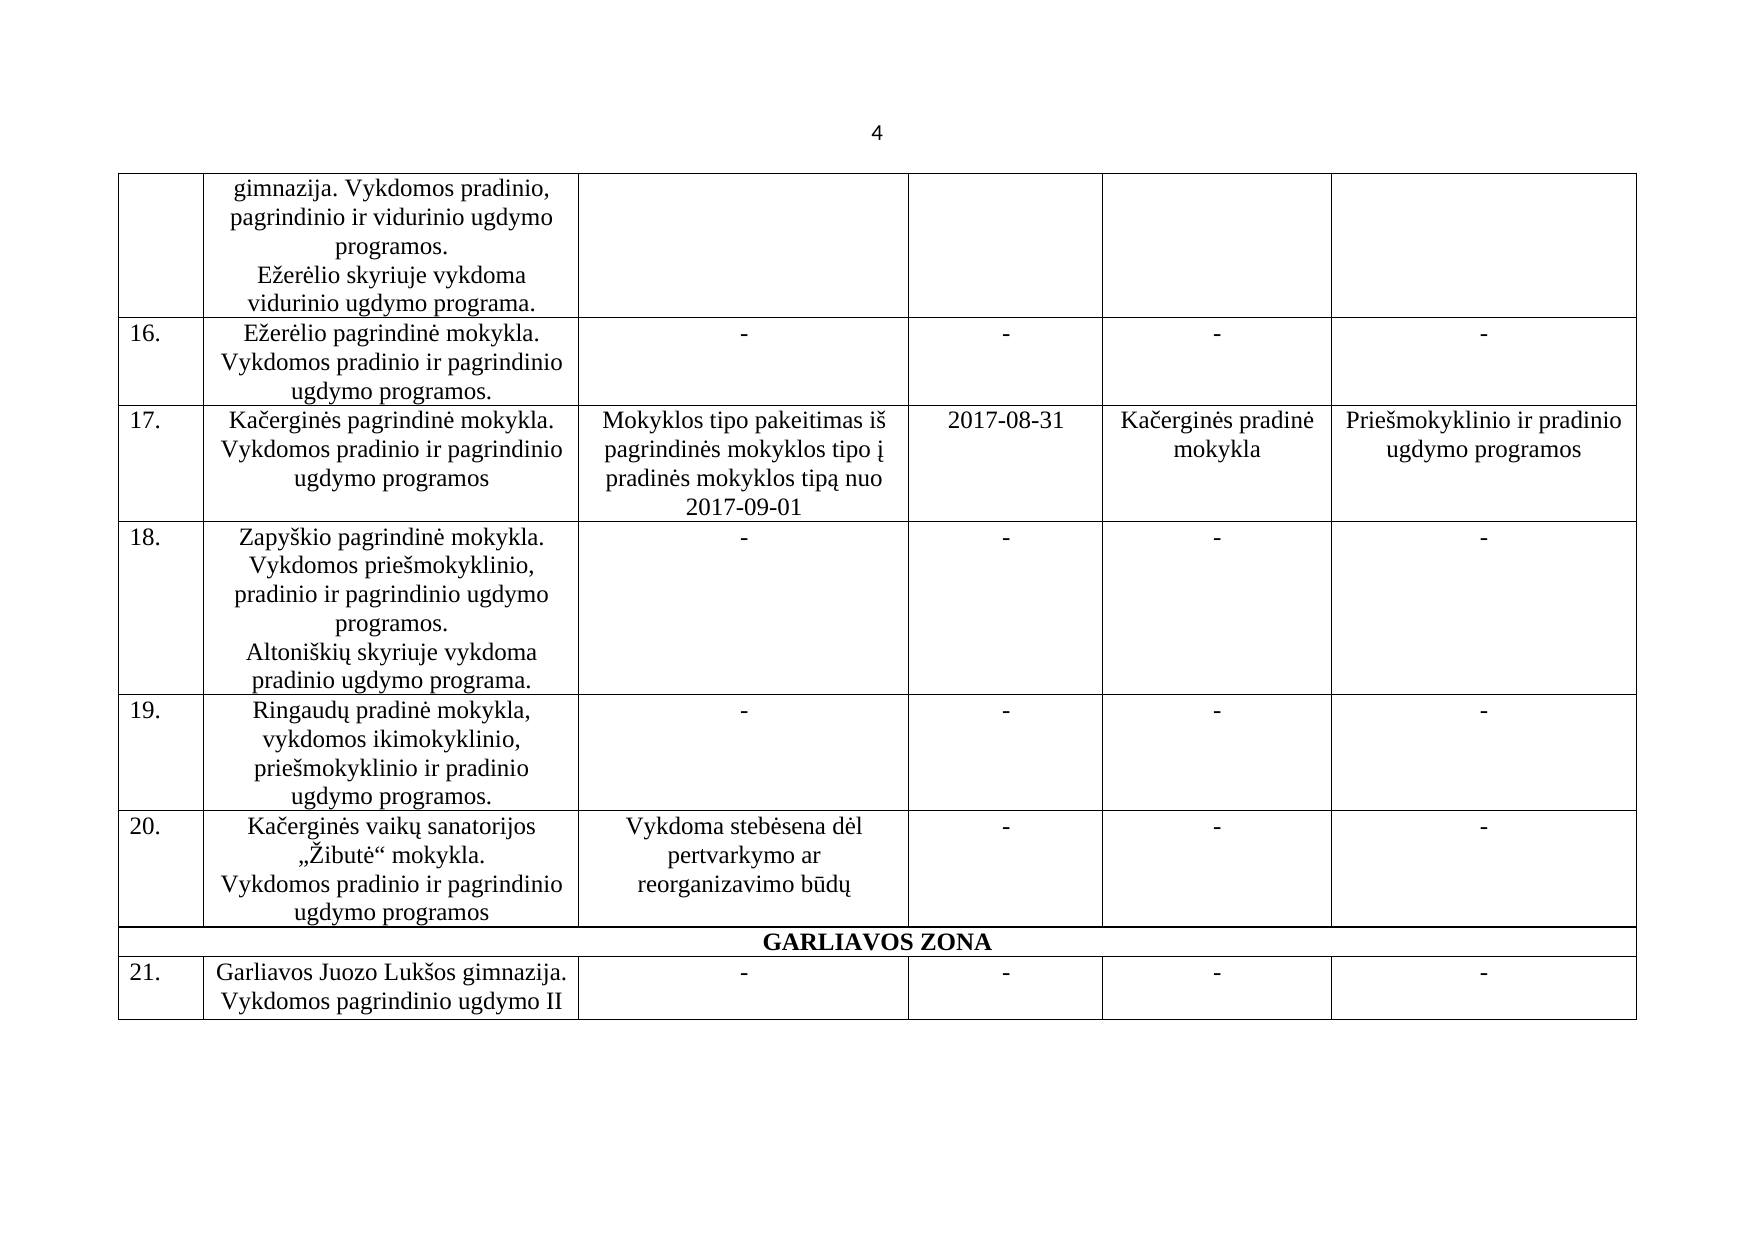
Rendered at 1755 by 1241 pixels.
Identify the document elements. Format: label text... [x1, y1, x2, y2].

table_cell 21. [119, 957, 203, 1019]
table_cell GARLIAVOS ZONA [119, 928, 1636, 956]
table_cell - [1103, 695, 1331, 810]
table_cell Zapyškio pagrindinė mokykla. Vykdomos priešmokyklinio, pradinio ir pagrindinio ugdymo programos. Altoniškių skyriuje vykdoma pradinio ugdymo programa. [204, 522, 578, 694]
table_cell 17. [119, 406, 203, 521]
table_cell Ežerėlio pagrindinė mokykla. Vykdomos pradinio ir pagrindinio ugdymo programos. [204, 318, 578, 404]
table_cell Mokyklos tipo pakeitimas iš pagrindinės mokyklos tipo į pradinės mokyklos tipą nuo 2017-09-01 [579, 406, 908, 521]
table_cell - [909, 522, 1102, 694]
table_cell Vykdoma stebėsena dėl pertvarkymo ar reorganizavimo būdų [579, 811, 908, 926]
table_cell - [579, 174, 908, 317]
table_cell - [909, 957, 1102, 1019]
table_cell - [1103, 811, 1331, 926]
table_cell 18. [119, 522, 203, 694]
table_cell - [1332, 522, 1636, 694]
table_cell - [1103, 174, 1331, 317]
table_cell - [1332, 811, 1636, 926]
table_cell Garliavos Juozo Lukšos gimnazija. Vykdomos pagrindinio ugdymo II [204, 957, 578, 1019]
table_cell Kačerginės pradinė mokykla [1103, 406, 1331, 521]
table_cell - [909, 811, 1102, 926]
table_cell [119, 174, 203, 317]
table_cell - [1332, 695, 1636, 810]
table_cell - [579, 318, 908, 404]
table_cell - [909, 318, 1102, 404]
table_cell - [579, 695, 908, 810]
table_cell 19. [119, 695, 203, 810]
table_cell Kačerginės vaikų sanatorijos „Žibutė“ mokykla. Vykdomos pradinio ir pagrindinio ugdymo programos [204, 811, 578, 926]
table_cell - [1332, 174, 1636, 317]
table_cell - [1332, 957, 1636, 1019]
table_cell gimnazija. Vykdomos pradinio, pagrindinio ir vidurinio ugdymo programos. Ežerėlio skyriuje vykdoma vidurinio ugdymo programa. [204, 174, 578, 317]
table_cell Priešmokyklinio ir pradinio ugdymo programos [1332, 406, 1636, 521]
table_cell - [1332, 318, 1636, 404]
table_cell - [579, 522, 908, 694]
table_cell Ringaudų pradinė mokykla, vykdomos ikimokyklinio, priešmokyklinio ir pradinio ugdymo programos. [204, 695, 578, 810]
table_cell - [1103, 318, 1331, 404]
table_cell 16. [119, 318, 203, 404]
table_cell 2017-08-31 [909, 406, 1102, 521]
table_cell - [579, 957, 908, 1019]
table_cell - [909, 695, 1102, 810]
table_cell Kačerginės pagrindinė mokykla. Vykdomos pradinio ir pagrindinio ugdymo programos [204, 406, 578, 521]
table_cell - [1103, 522, 1331, 694]
table_cell - [1103, 957, 1331, 1019]
table_cell 20. [119, 811, 203, 926]
table_cell - [909, 174, 1102, 317]
